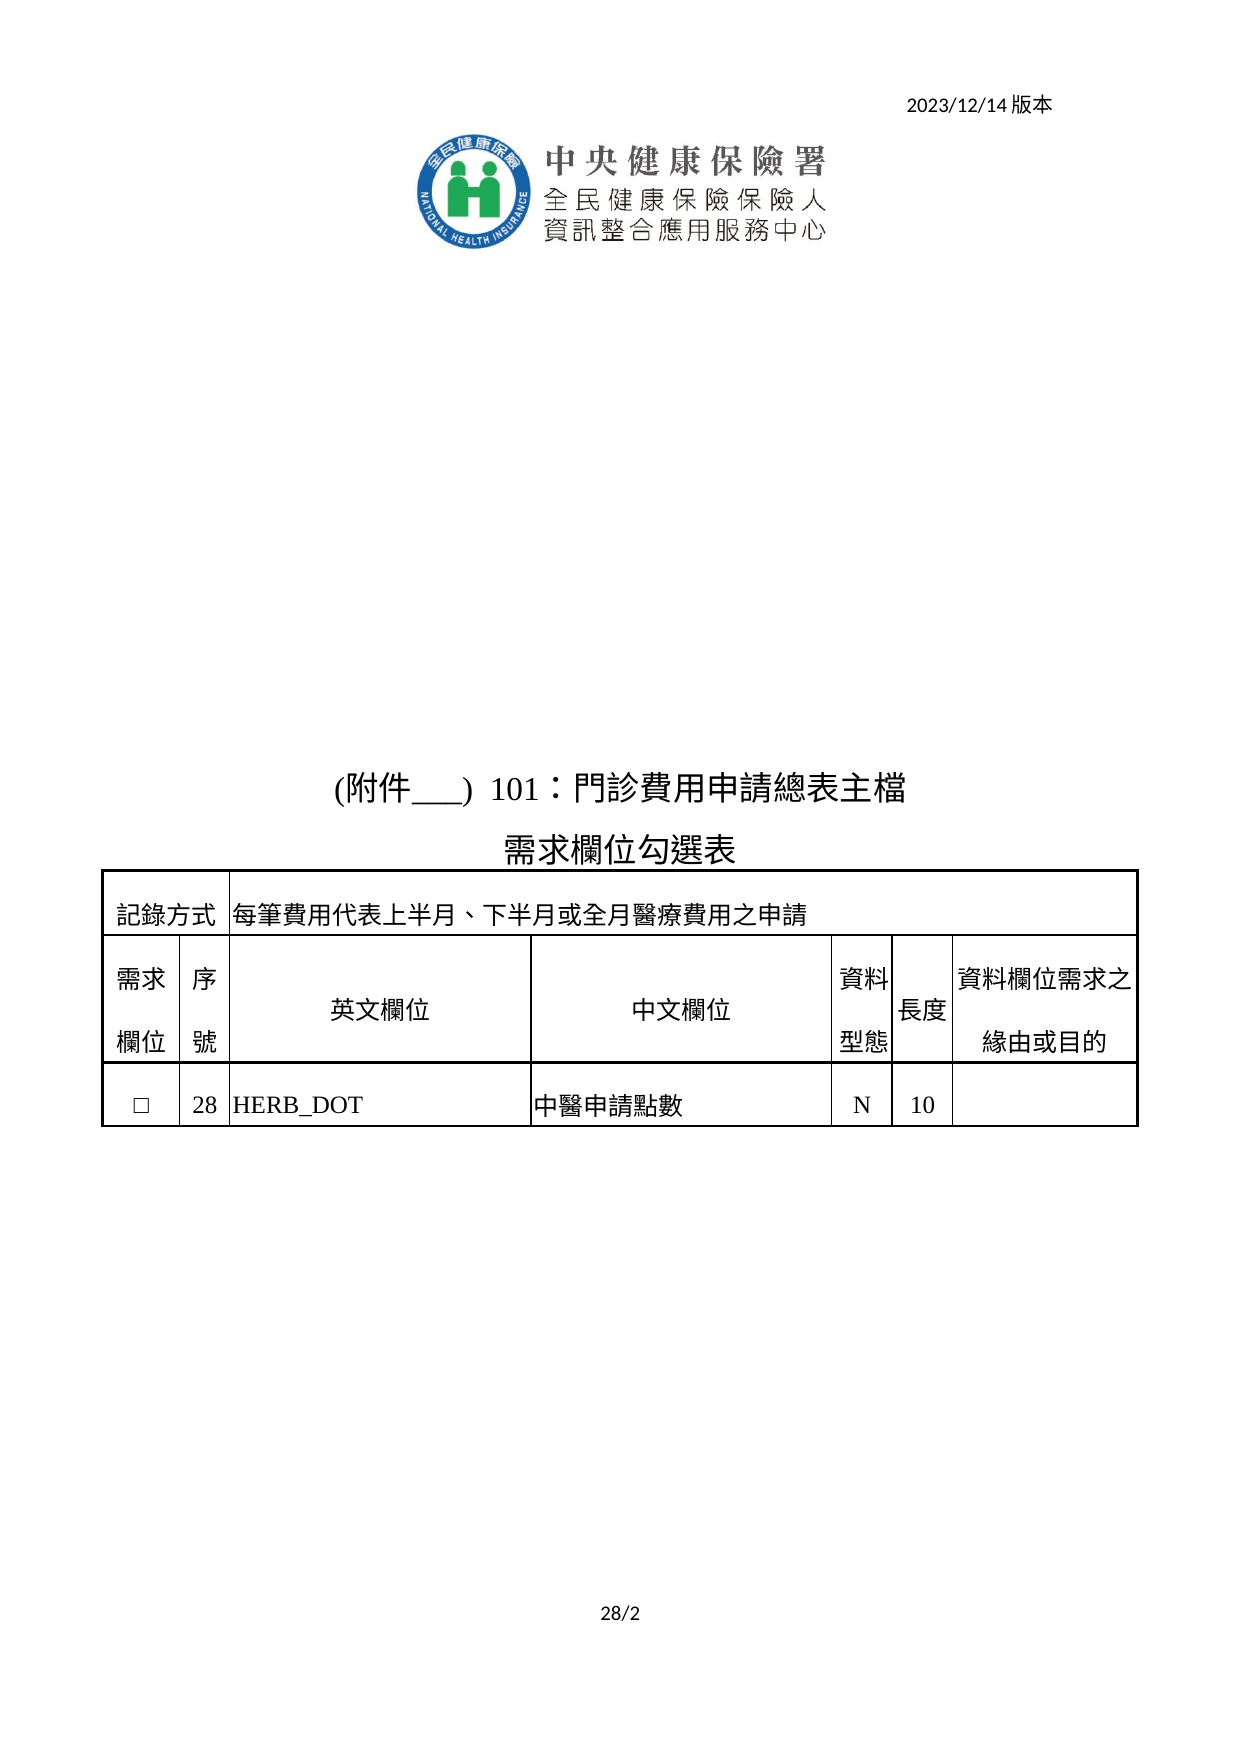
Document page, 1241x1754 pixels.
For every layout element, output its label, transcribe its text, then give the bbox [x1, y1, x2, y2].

table_header (附件___) 101：門診費用申請總表主檔 需求欄位勾選表 [103, 744, 1138, 869]
table_cell 資料欄位需求之 緣由或目的 [953, 936, 1136, 1061]
table_cell 需求欄位 [104, 936, 179, 1061]
table_cell 英文欄位 [230, 936, 530, 1061]
table_cell N [832, 1064, 891, 1125]
table_cell □ [104, 1064, 179, 1125]
table_cell 中文欄位 [532, 936, 831, 1061]
table_cell 記錄方式 [104, 872, 229, 934]
table_cell HERB_DOT [230, 1064, 530, 1125]
table_cell 28 [180, 1064, 229, 1125]
table_cell 序 號 [180, 936, 229, 1061]
table_cell [953, 1064, 1136, 1125]
table_cell 每筆費用代表上半月、下半月或全月醫療費用之申請 [230, 872, 1136, 934]
table_cell 資料型態 [832, 936, 891, 1061]
table_cell 長度 [893, 936, 952, 1061]
table_cell 10 [893, 1064, 952, 1125]
table_cell 中醫申請點數 [532, 1064, 831, 1125]
